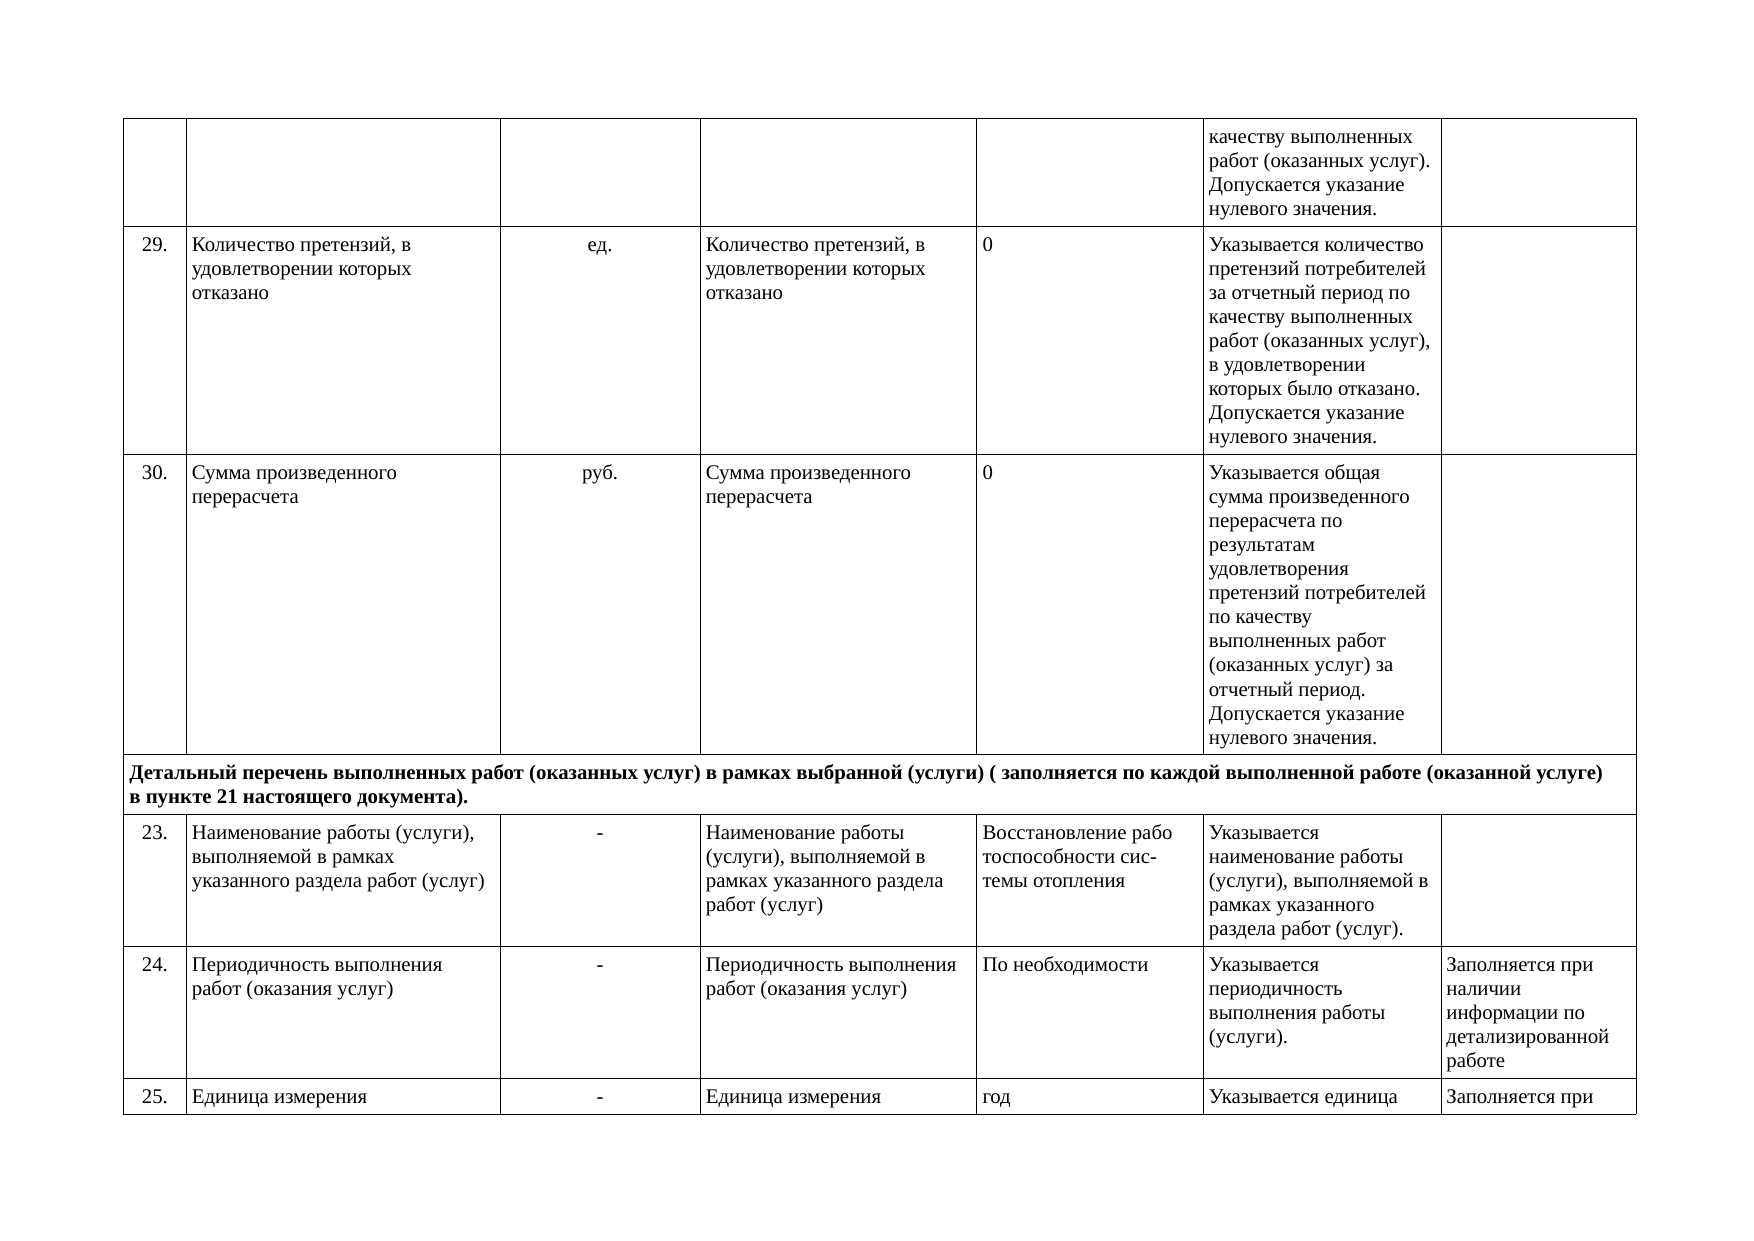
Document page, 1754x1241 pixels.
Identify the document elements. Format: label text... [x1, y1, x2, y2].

table_cell Периодичность выполнения работ (оказания услуг) [701, 947, 976, 1078]
table_cell Количество претензий, в удовлетворении которых отказано [701, 227, 976, 454]
table_cell [187, 119, 500, 226]
table_cell 29. [124, 227, 186, 454]
table_cell [701, 119, 976, 226]
table_cell Наименование работы (услуги), выполняемой в рамках указанного раздела работ (услуг) [701, 815, 976, 946]
table_cell Указывается наименование работы (услуги), выполняемой в рамках указанного раздела работ (услуг). [1204, 815, 1441, 946]
table_cell [1442, 455, 1636, 754]
table_cell Периодичность выполнения работ (оказания услуг) [187, 947, 500, 1078]
table_cell 23. [124, 815, 186, 946]
table_cell Сумма произведенного перерасчета [187, 455, 500, 754]
table_cell - [501, 1079, 700, 1113]
table_cell Указывается единица [1204, 1079, 1441, 1113]
table_cell - [501, 815, 700, 946]
table_cell Восстановление рабо тоспособности сис- темы отопления [977, 815, 1203, 946]
table_cell 24. [124, 947, 186, 1078]
table_cell Сумма произведенного перерасчета [701, 455, 976, 754]
table_cell 30. [124, 455, 186, 754]
table_cell 0 [977, 455, 1203, 754]
table_cell Заполняется при [1442, 1079, 1636, 1113]
table_cell ед. [501, 227, 700, 454]
table_cell [977, 119, 1203, 226]
table_cell качеству выполненных работ (оказанных услуг). Допускается указание нулевого значения. [1204, 119, 1441, 226]
table_cell год [977, 1079, 1203, 1113]
table_cell Указывается количество претензий потребителей за отчетный период по качеству выполненных работ (оказанных услуг), в удовлетворении которых было отказано. Допускается указание нулевого значения. [1204, 227, 1441, 454]
table_cell 25. [124, 1079, 186, 1113]
table_cell Детальный перечень выполненных работ (оказанных услуг) в рамках выбранной (услуги) ( заполняется по каждой выполненной работе (оказанной услуге) в пункте 21 настоящего документа). [124, 755, 1636, 814]
table_cell [1442, 815, 1636, 946]
table_cell Указывается общая сумма произведенного перерасчета по результатам удовлетворения претензий потребителей по качеству выполненных работ (оказанных услуг) за отчетный период. Допускается указание нулевого значения. [1204, 455, 1441, 754]
table_cell Единица измерения [187, 1079, 500, 1113]
table_cell [1442, 119, 1636, 226]
table_cell Заполняется при наличии информации по детализированной работе [1442, 947, 1636, 1078]
table_cell руб. [501, 455, 700, 754]
table_cell [1442, 227, 1636, 454]
table_cell [124, 119, 186, 226]
table_cell Указывается периодичность выполнения работы (услуги). [1204, 947, 1441, 1078]
table_cell 0 [977, 227, 1203, 454]
table_cell Количество претензий, в удовлетворении которых отказано [187, 227, 500, 454]
table_cell - [501, 947, 700, 1078]
table_cell Наименование работы (услуги), выполняемой в рамках указанного раздела работ (услуг) [187, 815, 500, 946]
table_cell Единица измерения [701, 1079, 976, 1113]
table_cell По необходимости [977, 947, 1203, 1078]
table_cell [501, 119, 700, 226]
